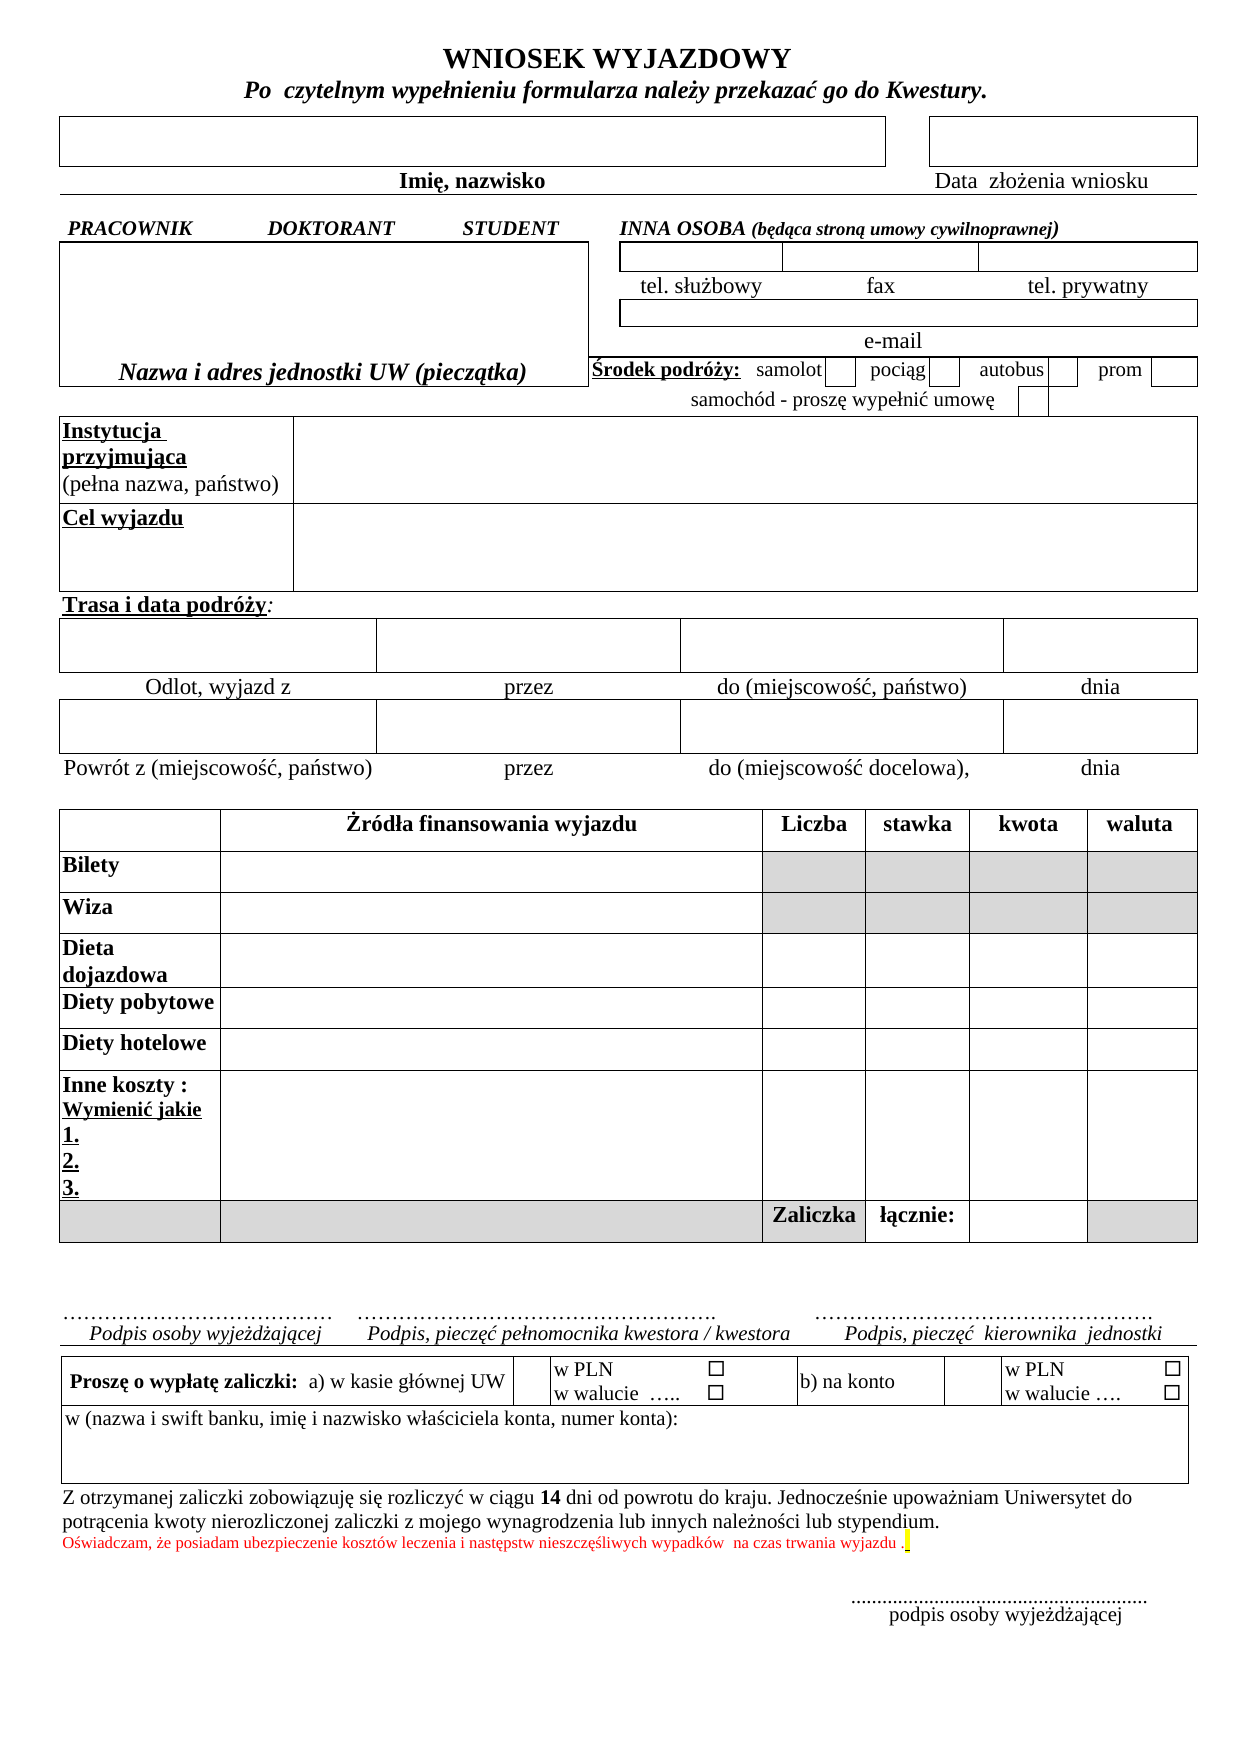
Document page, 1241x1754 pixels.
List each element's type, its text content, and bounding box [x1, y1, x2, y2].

table_cell [826, 358, 855, 386]
table_cell przez [377, 673, 681, 699]
table_cell Cel wyjazdu [60, 504, 293, 591]
table_cell w (nazwa i swift banku, imię i nazwisko właściciela konta, numer konta): [62, 1406, 1188, 1483]
table_cell [1088, 1029, 1197, 1070]
table_header Proszę o wypłatę zaliczki: a) w kasie głównej UW [62, 1357, 513, 1405]
table_cell łącznie: [866, 1201, 969, 1242]
table_cell ……………………………………………. Podpis, pieczęć pełnomocnika kwestora / kwestora [354, 1243, 811, 1345]
table_cell [589, 299, 619, 326]
table_cell Diety pobytowe [60, 988, 220, 1028]
table_header [514, 1357, 550, 1405]
table_cell [979, 243, 1197, 271]
table_cell Trasa i data podróży: [59, 592, 1198, 618]
table_cell [589, 271, 620, 298]
table_cell [866, 893, 969, 933]
table_cell tel. prywatny [979, 272, 1198, 298]
table_cell tel. służbowy [620, 272, 782, 298]
table_cell [1049, 386, 1198, 416]
table_cell [970, 988, 1087, 1028]
table_cell Imię, nazwisko [59, 167, 885, 193]
table_cell ………………………………… Podpis osoby wyjeżdżającej [59, 1243, 353, 1345]
table_cell do (miejscowość, państwo) [681, 673, 1003, 699]
table_cell dnia [1003, 673, 1198, 699]
table_cell Powrót z (miejscowość, państwo) [59, 754, 377, 780]
table_cell Dieta dojazdowa [60, 934, 220, 987]
table_cell [970, 852, 1087, 892]
table_cell [763, 988, 865, 1028]
table_cell Inne koszty : Wymienić jakie 1. 2. 3. [60, 1071, 220, 1200]
table_cell [1088, 852, 1197, 892]
table_cell [1019, 387, 1048, 416]
title WNIOSEK WYJAZDOWY [59, 41, 1175, 75]
table_cell Data złożenia wniosku [885, 166, 1198, 193]
table_cell [783, 243, 978, 271]
table_cell [763, 934, 865, 987]
table_cell [763, 1071, 865, 1200]
table_header w PLN  w walucie …..  [551, 1357, 797, 1405]
table_cell Odlot, wyjazd z [59, 673, 377, 699]
table_cell autobus [960, 358, 1048, 386]
table_cell [60, 1201, 220, 1242]
table_cell [589, 241, 619, 271]
table_cell dnia [1003, 754, 1198, 780]
table_cell [1088, 1201, 1197, 1242]
table_header [930, 117, 1197, 166]
table_cell Wiza [60, 893, 220, 933]
table_cell [221, 893, 762, 933]
table_cell [970, 1201, 1087, 1242]
table_cell [59, 1345, 1198, 1485]
table_cell przez [377, 754, 681, 780]
table_header [886, 116, 929, 166]
table_cell [970, 893, 1087, 933]
table_cell fax [783, 272, 979, 298]
table_cell stawka [866, 810, 969, 851]
table_header [945, 1357, 1001, 1405]
table_cell …………………………………………. Podpis, pieczęć kierownika jednostki [811, 1243, 1198, 1345]
table_cell [866, 988, 969, 1028]
table_cell [621, 300, 1197, 326]
table_cell kwota [970, 810, 1087, 851]
table_cell Środek podróży: samolot [589, 358, 825, 386]
table_cell [294, 417, 1197, 503]
table_cell PRACOWNIK ⁯ DOKTORANT ⁯ STUDENT ⁯ INNA OSOBA (będąca stroną umowy cywilnoprawnej) ⁯ [59, 194, 1198, 241]
table_cell [866, 934, 969, 987]
table_cell do (miejscowość docelowa), [681, 754, 1003, 780]
table_cell [59, 387, 589, 416]
table_cell [60, 810, 220, 851]
table_cell [60, 619, 376, 672]
table_cell [1004, 700, 1197, 753]
table_header w PLN  w walucie ….  [1002, 1357, 1188, 1405]
table_cell [970, 1071, 1087, 1200]
title Po czytelnym wypełnieniu formularza należy przekazać go do Kwestury. [59, 75, 1175, 104]
table_cell Z otrzymanej zaliczki zobowiązuję się rozliczyć w ciągu 14 dni od powrotu do kraju. Jednocześnie upoważniam Uniwersytet do potrącenia kwoty nierozliczonej zaliczki z mojego wynagrodzenia lub innych należności lub stypendium. Oświadczam, że posiadam ubezpieczenie kosztów leczenia i następstw nieszczęśliwych wypadków na czas trwania wyjazdu . ......................................................... podpis osoby wyjeżdżającej [59, 1485, 1198, 1624]
table_cell Liczba [763, 810, 865, 851]
table_cell waluta [1088, 810, 1197, 851]
table_cell [763, 893, 865, 933]
table_cell [970, 1029, 1087, 1070]
table_cell [294, 504, 1197, 591]
table_cell [763, 1029, 865, 1070]
table_header b) na konto [798, 1357, 944, 1405]
table_cell [377, 700, 680, 753]
table_cell [1088, 893, 1197, 933]
table_cell Instytucja przyjmująca (pełna nazwa, państwo) [60, 417, 293, 503]
table_cell [1088, 934, 1197, 987]
table_cell pociąg [856, 358, 929, 386]
table_cell [866, 852, 969, 892]
table_cell [1088, 1071, 1197, 1200]
table_cell [221, 934, 762, 987]
table_cell Zaliczka [763, 1201, 865, 1242]
table_cell e-mail [589, 326, 1198, 356]
table_cell [1088, 988, 1197, 1028]
table_cell prom [1078, 358, 1151, 386]
table_cell [621, 243, 782, 271]
table_header [60, 117, 885, 166]
table_cell [930, 358, 959, 386]
table_cell [866, 1071, 969, 1200]
table_cell Diety hotelowe [60, 1029, 220, 1070]
table_cell [1004, 619, 1197, 672]
table_cell [681, 700, 1003, 753]
table_cell [866, 1029, 969, 1070]
table_cell Żródła finansowania wyjazdu [221, 810, 762, 851]
table_cell samochód - proszę wypełnić umowę [589, 386, 1018, 416]
table_cell [681, 619, 1003, 672]
table_cell [221, 1029, 762, 1070]
table_cell [1152, 358, 1197, 386]
table_cell [59, 780, 1198, 809]
table_cell [970, 934, 1087, 987]
table_cell [377, 619, 680, 672]
table_cell [60, 700, 376, 753]
table_cell Nazwa i adres jednostki UW (pieczątka) [60, 243, 588, 386]
table_cell [221, 988, 762, 1028]
table_cell [221, 852, 762, 892]
table_cell [221, 1201, 762, 1242]
table_cell [763, 852, 865, 892]
table_cell Bilety [60, 852, 220, 892]
table_cell [1049, 358, 1077, 386]
table_cell [221, 1071, 762, 1200]
